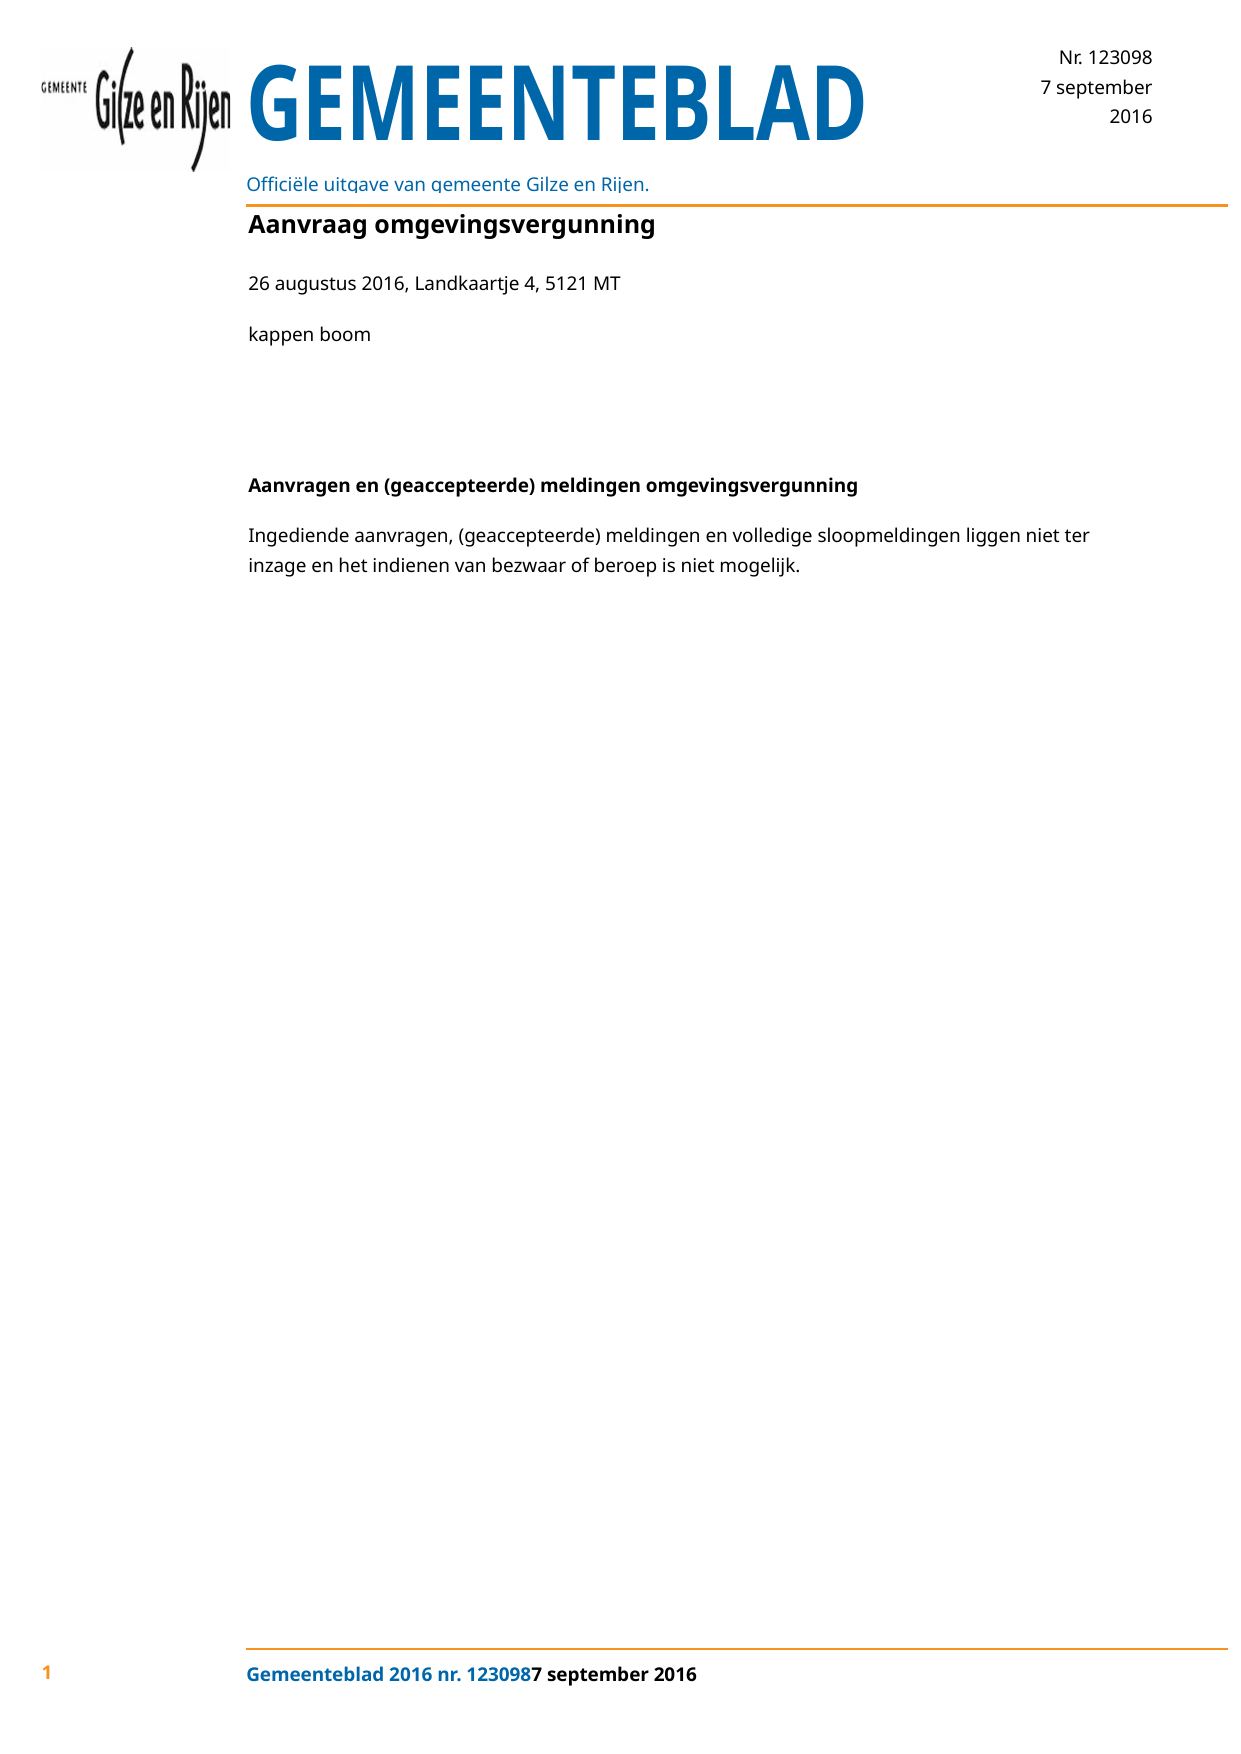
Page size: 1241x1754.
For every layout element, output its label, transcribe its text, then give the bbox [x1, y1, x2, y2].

text kappen boom [248, 321, 1152, 346]
picture [41, 47, 231, 172]
text Aanvragen en (geaccepteerde) meldingen omgevingsvergunning [248, 472, 1152, 498]
text Aanvraag omgevingsvergunning [248, 207, 1152, 241]
text Ingediende aanvragen, (geaccepteerde) meldingen en volledige sloopmeldingen liggen niet ter inzage en het indienen van bezwaar of beroep is niet mogelijk. [248, 522, 1152, 578]
text 26 augustus 2016, Landkaartje 4, 5121 MT [248, 270, 1152, 296]
